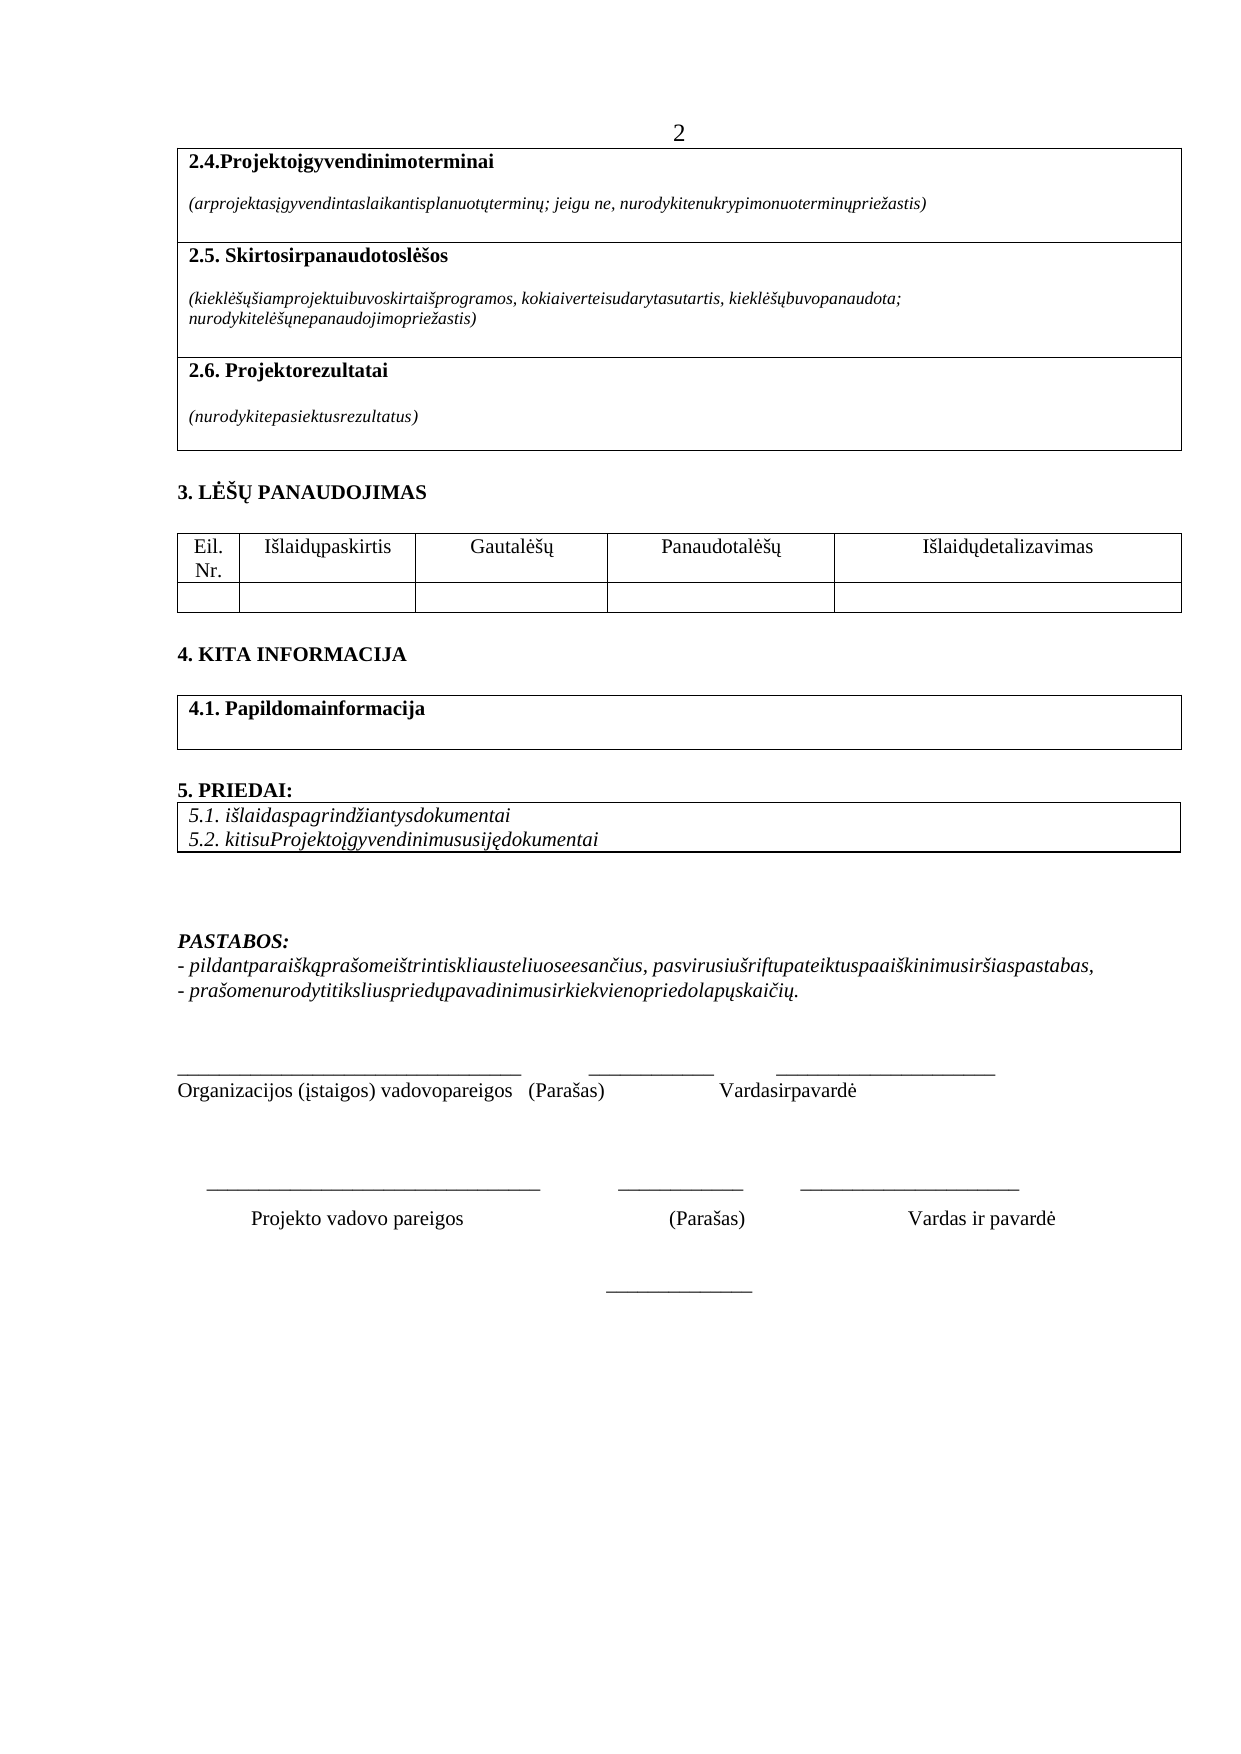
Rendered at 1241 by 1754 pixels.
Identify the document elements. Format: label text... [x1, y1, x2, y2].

text Projekto vadovo pareigos (Parašas) Vardas ir pavardė [207, 1205, 1181, 1230]
table_cell [835, 583, 1181, 612]
table_cell 2.6. Projektorezultatai (nurodykitepasiektusrezultatus) [178, 358, 1181, 450]
table_cell 2.4.Projektoįgyvendinimoterminai (arprojektasįgyvendintaslaikantisplanuotųterminų; jeigu ne, nurodykitenukrypimonuoterminųpriežastis) [178, 149, 1181, 242]
table_cell [416, 583, 607, 612]
text ________________________________ ____________ _____________________ [207, 1168, 1181, 1193]
text - pildantparaiškąprašomeištrintiskliausteliuoseesančius, pasvirusiušriftupateiktuspaaiškinimusiršiaspastabas, [177, 953, 1181, 977]
text 3. LĖŠŲ PANAUDOJIMAS [177, 480, 1181, 504]
text 5. PRIEDAI: [177, 778, 1181, 802]
table_cell 2.5. Skirtosirpanaudotoslėšos (kieklėšųšiamprojektuibuvoskirtaišprogramos, kokiaiverteisudarytasutartis, kieklėšųbuvopanaudota; nurodykitelėšųnepanaudojimopriežastis) [178, 243, 1181, 357]
table_header Gautalėšų [416, 534, 607, 582]
text 4. KITA INFORMACIJA [177, 642, 1181, 666]
table_header Eil. Nr. [178, 534, 239, 582]
table_header 4.1. Papildomainformacija [178, 696, 1181, 748]
text Organizacijos (įstaigos) vadovopareigos (Parašas) Vardasirpavardė [177, 1078, 1181, 1102]
text ______________ [177, 1271, 1181, 1295]
table_header Panaudotalėšų [608, 534, 834, 582]
text _________________________________ ____________ _____________________ [177, 1054, 1181, 1078]
table_header 5.1. išlaidaspagrindžiantysdokumentai 5.2. kitisuProjektoįgyvendinimususijędokumentai [178, 803, 1180, 851]
text - prašomenurodytitiksliuspriedųpavadinimusirkiekvienopriedolapųskaičių. [177, 977, 1181, 1002]
text PASTABOS: [177, 929, 1181, 953]
table_header Išlaidųpaskirtis [240, 534, 415, 582]
table_cell [608, 583, 834, 612]
table_cell [240, 583, 415, 612]
table_cell [178, 583, 239, 612]
table_header Išlaidųdetalizavimas [835, 534, 1181, 582]
